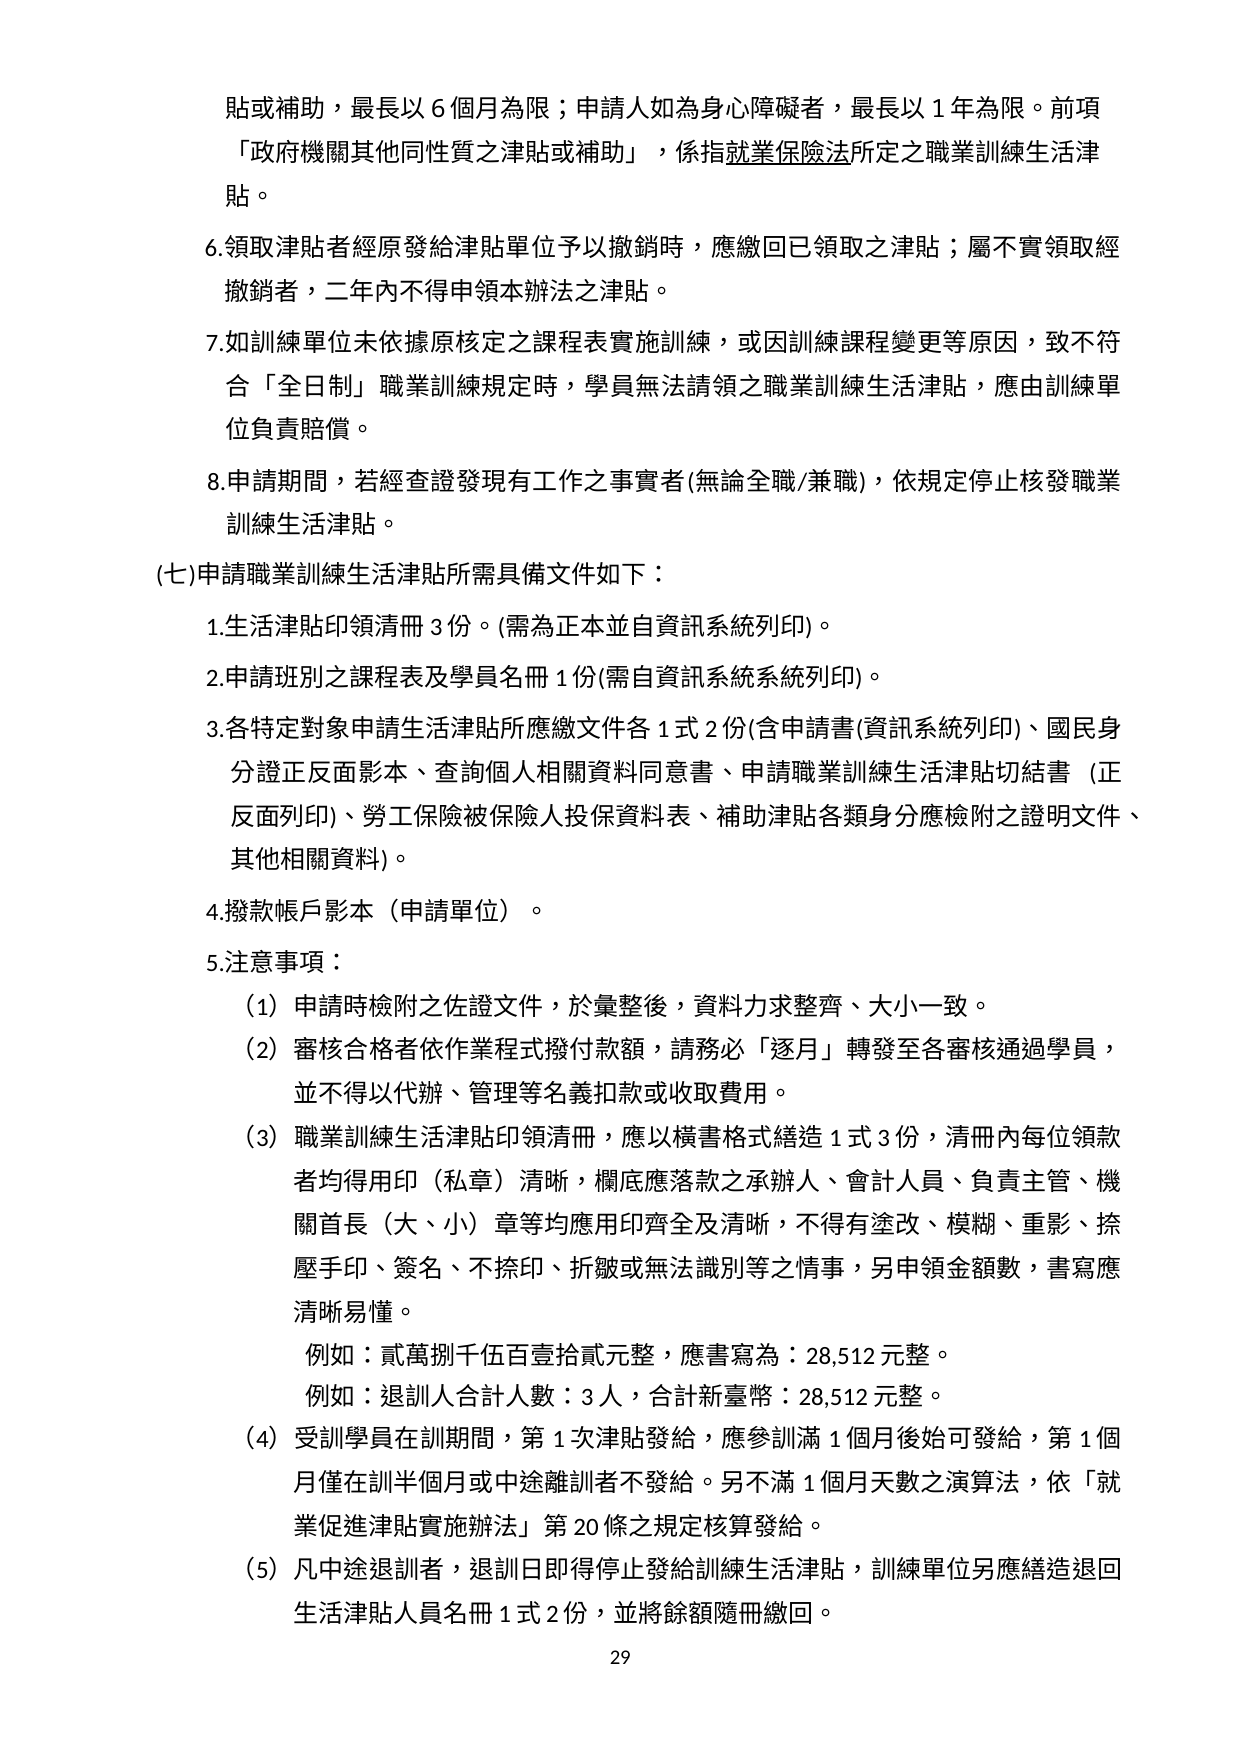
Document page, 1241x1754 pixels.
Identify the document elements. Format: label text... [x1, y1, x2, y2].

text 4.撥款帳戶影本（申請單位）。 [118, 885, 1122, 929]
text 7.如訓練單位未依據原核定之課程表實施訓練，或因訓練課程變更等原因，致不符合「全日制」職業訓練規定時，學員無法請領之職業訓練生活津貼，應由訓練單位負責賠償。 [205, 316, 1122, 448]
text 例如：退訓人合計人數：3人，合計新臺幣：28,512元整。 [268, 1376, 1122, 1413]
text 2.申請班別之課程表及學員名冊1份(需自資訊系統系統列印)。 [118, 651, 1122, 695]
text （2）審核合格者依作業程式撥付款額，請務必「逐月」轉發至各審核通過學員，並不得以代辦、管理等名義扣款或收取費用。 [231, 1024, 1122, 1111]
text 貼或補助，最長以6個月為限；申請人如為身心障礙者，最長以1年為限。前項「政府機關其他同性質之津貼或補助」，係指就業保險法所定之職業訓練生活津貼。 [206, 83, 1122, 214]
text （1）申請時檢附之佐證文件，於彙整後，資料力求整齊、大小一致。 [231, 980, 1122, 1024]
text 8.申請期間，若經查證發現有工作之事實者(無論全職/兼職)，依規定停止核發職業訓練生活津貼。 [207, 455, 1122, 543]
text （3）職業訓練生活津貼印領清冊，應以橫書格式繕造1式3份，清冊內每位領款者均得用印（私章）清晰，欄底應落款之承辦人、會計人員、負責主管、機關首長（大、小）章等均應用印齊全及清晰，不得有塗改、模糊、重影、捺壓手印、簽名、不捺印、折皺或無法識別等之情事，另申領金額數，書寫應清晰易懂。 [231, 1111, 1122, 1330]
text 例如：貳萬捌千伍百壹拾貳元整，應書寫為：28,512元整。 [268, 1335, 1122, 1371]
text 1.生活津貼印領清冊3份。(需為正本並自資訊系統列印)。 [118, 600, 1122, 644]
text （5）凡中途退訓者，退訓日即得停止發給訓練生活津貼，訓練單位另應繕造退回生活津貼人員名冊1式2份，並將餘額隨冊繳回。 [231, 1544, 1122, 1631]
text 3.各特定對象申請生活津貼所應繳文件各1式2份(含申請書(資訊系統列印)、國民身分證正反面影本、查詢個人相關資料同意書、申請職業訓練生活津貼切結書 (正反面列印)、勞工保險被保險人投保資料表、補助津貼各類身分應檢附之證明文件、其他相關資料)。 [206, 703, 1122, 878]
text 6.領取津貼者經原發給津貼單位予以撤銷時，應繳回已領取之津貼；屬不實領取經撤銷者，二年內不得申領本辦法之津貼。 [204, 221, 1122, 309]
text （4）受訓學員在訓期間，第1次津貼發給，應參訓滿1個月後始可發給，第1個月僅在訓半個月或中途離訓者不發給。另不滿1個月天數之演算法，依「就業促進津貼實施辦法」第20條之規定核算發給。 [231, 1413, 1122, 1544]
text (七)申請職業訓練生活津貼所需具備文件如下： [118, 549, 1122, 593]
text 5.注意事項： [118, 936, 1122, 980]
